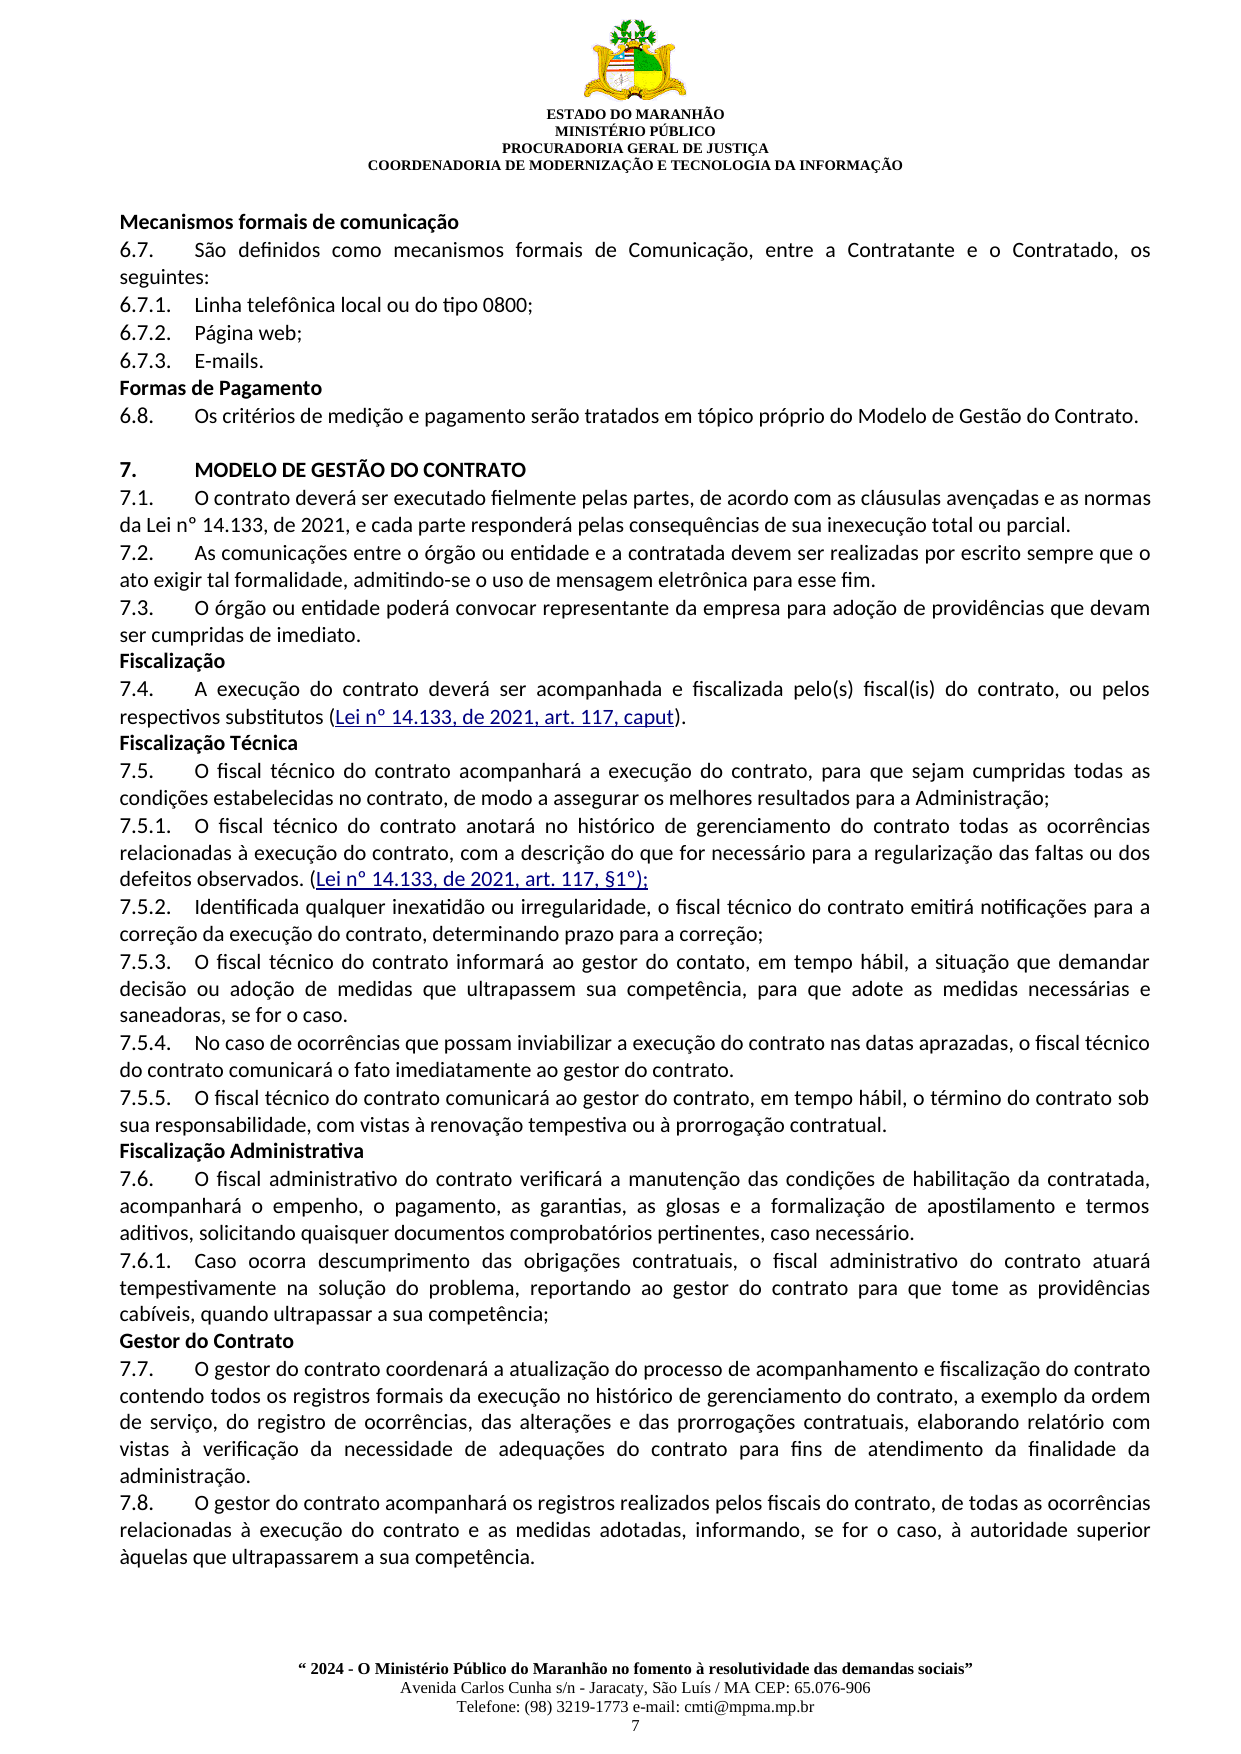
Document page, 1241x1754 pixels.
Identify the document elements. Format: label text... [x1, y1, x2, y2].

list O gestor do contrato acompanhará os registros realizados pelos fiscais do contrato, de todas as ocorrências relacionadas à execução do contrato e as medidas adotadas, informando, se for o caso, à autoridade superior àquelas que ultrapassarem a sua competência. [119, 1488, 1152, 1570]
list O fiscal técnico do contrato anotará no histórico de gerenciamento do contrato todas as ocorrências relacionadas à execução do contrato, com a descrição do que for necessário para a regularização das faltas ou dos defeitos observados. (Lei nº 14.133, de 2021, art. 117, §1º); [119, 811, 1152, 892]
list O contrato deverá ser executado fielmente pelas partes, de acordo com as cláusulas avençadas e as normas da Lei nº 14.133, de 2021, e cada parte responderá pelas consequências de sua inexecução total ou parcial. [119, 483, 1152, 538]
list A execução do contrato deverá ser acompanhada e fiscalizada pelo(s) fiscal(is) do contrato, ou pelos respectivos substitutos (Lei nº 14.133, de 2021, art. 117, caput). [119, 674, 1152, 729]
text Gestor do Contrato [119, 1327, 1152, 1354]
list O fiscal administrativo do contrato verificará a manutenção das condições de habilitação da contratada, acompanhará o empenho, o pagamento, as garantias, as glosas e a formalização de apostilamento e termos aditivos, solicitando quaisquer documentos comprobatórios pertinentes, caso necessário. [119, 1164, 1152, 1246]
list No caso de ocorrências que possam inviabilizar a execução do contrato nas datas aprazadas, o fiscal técnico do contrato comunicará o fato imediatamente ao gestor do contrato. [119, 1028, 1152, 1083]
list Os critérios de medição e pagamento serão tratados em tópico próprio do Modelo de Gestão do Contrato. [119, 401, 1152, 429]
list Página web; [119, 318, 1152, 346]
list E-mails. [119, 346, 1152, 374]
text Fiscalização Administrativa [119, 1138, 1152, 1164]
list Linha telefônica local ou do tipo 0800; [119, 290, 1152, 318]
text Mecanismos formais de comunicação [119, 207, 1152, 235]
list As comunicações entre o órgão ou entidade e a contratada devem ser realizadas por escrito sempre que o ato exigir tal formalidade, admitindo-se o uso de mensagem eletrônica para esse fim. [119, 538, 1152, 593]
list O fiscal técnico do contrato informará ao gestor do contato, em tempo hábil, a situação que demandar decisão ou adoção de medidas que ultrapassem sua competência, para que adote as medidas necessárias e saneadoras, se for o caso. [119, 947, 1152, 1028]
list Identificada qualquer inexatidão ou irregularidade, o fiscal técnico do contrato emitirá notificações para a correção da execução do contrato, determinando prazo para a correção; [119, 892, 1152, 947]
text Fiscalização Técnica [119, 729, 1152, 756]
list São definidos como mecanismos formais de Comunicação, entre a Contratante e o Contratado, os seguintes: [119, 235, 1152, 290]
text Fiscalização [119, 647, 1152, 674]
list O fiscal técnico do contrato comunicará ao gestor do contrato, em tempo hábil, o término do contrato sob sua responsabilidade, com vistas à renovação tempestiva ou à prorrogação contratual. [119, 1083, 1152, 1138]
list O fiscal técnico do contrato acompanhará a execução do contrato, para que sejam cumpridas todas as condições estabelecidas no contrato, de modo a assegurar os melhores resultados para a Administração; [119, 756, 1152, 811]
list O órgão ou entidade poderá convocar representante da empresa para adoção de providências que devam ser cumpridas de imediato. [119, 593, 1152, 647]
list Caso ocorra descumprimento das obrigações contratuais, o fiscal administrativo do contrato atuará tempestivamente na solução do problema, reportando ao gestor do contrato para que tome as providências cabíveis, quando ultrapassar a sua competência; [119, 1246, 1152, 1327]
list O gestor do contrato coordenará a atualização do processo de acompanhamento e fiscalização do contrato contendo todos os registros formais da execução no histórico de gerenciamento do contrato, a exemplo da ordem de serviço, do registro de ocorrências, das alterações e das prorrogações contratuais, elaborando relatório com vistas à verificação da necessidade de adequações do contrato para fins de atendimento da finalidade da administração. [119, 1354, 1152, 1488]
text Formas de Pagamento [119, 374, 1152, 401]
list MODELO DE GESTÃO DO CONTRATO [119, 455, 1152, 483]
